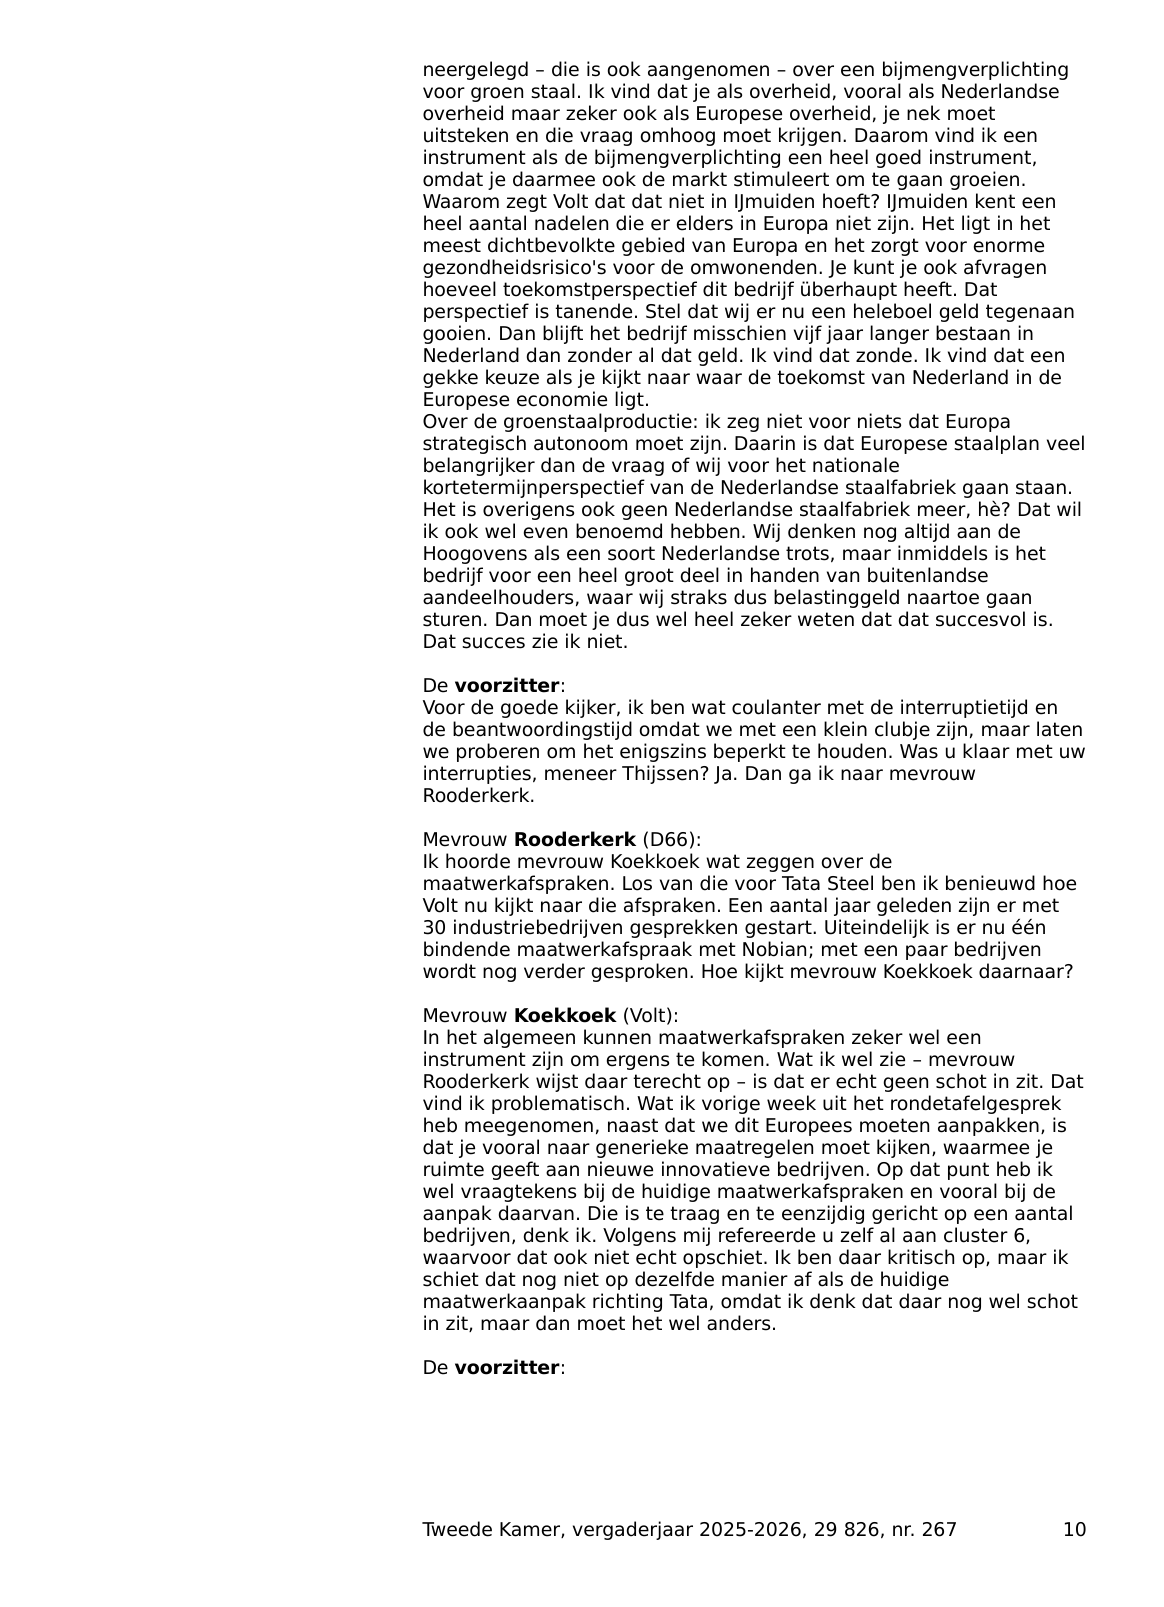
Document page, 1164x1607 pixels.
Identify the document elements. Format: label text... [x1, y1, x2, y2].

text Voor de goede kijker, ik ben wat coulanter met de interruptietijd en de beantwoordingstijd omdat we met een klein clubje zijn, maar laten we proberen om het enigszins beperkt te houden. Was u klaar met uw interrupties, meneer Thijssen? Ja. Dan ga ik naar mevrouw Rooderkerk. [422, 697, 1087, 807]
text neergelegd – die is ook aangenomen – over een bijmengverplichting voor groen staal. Ik vind dat je als overheid, vooral als Nederlandse overheid maar zeker ook als Europese overheid, je nek moet uitsteken en die vraag omhoog moet krijgen. Daarom vind ik een instrument als de bijmengverplichting een heel goed instrument, omdat je daarmee ook de markt stimuleert om te gaan groeien. [422, 59, 1087, 191]
text Mevrouw Koekkoek (Volt): [422, 1005, 1087, 1027]
text Over de groenstaalproductie: ik zeg niet voor niets dat Europa strategisch autonoom moet zijn. Daarin is dat Europese staalplan veel belangrijker dan de vraag of wij voor het nationale kortetermijnperspectief van de Nederlandse staalfabriek gaan staan. Het is overigens ook geen Nederlandse staalfabriek meer, hè? Dat wil ik ook wel even benoemd hebben. Wij denken nog altijd aan de Hoogovens als een soort Nederlandse trots, maar inmiddels is het bedrijf voor een heel groot deel in handen van buitenlandse aandeelhouders, waar wij straks dus belastinggeld naartoe gaan sturen. Dan moet je dus wel heel zeker weten dat dat succesvol is. Dat succes zie ik niet. [422, 411, 1087, 652]
text Ik hoorde mevrouw Koekkoek wat zeggen over de maatwerkafspraken. Los van die voor Tata Steel ben ik benieuwd hoe Volt nu kijkt naar die afspraken. Een aantal jaar geleden zijn er met 30 industriebedrijven gesprekken gestart. Uiteindelijk is er nu één bindende maatwerkafspraak met Nobian; met een paar bedrijven wordt nog verder gesproken. Hoe kijkt mevrouw Koekkoek daarnaar? [422, 851, 1087, 983]
text Mevrouw Rooderkerk (D66): [422, 829, 1087, 851]
text De voorzitter: [422, 1357, 1087, 1379]
text In het algemeen kunnen maatwerkafspraken zeker wel een instrument zijn om ergens te komen. Wat ik wel zie – mevrouw Rooderkerk wijst daar terecht op – is dat er echt geen schot in zit. Dat vind ik problematisch. Wat ik vorige week uit het rondetafelgesprek heb meegenomen, naast dat we dit Europees moeten aanpakken, is dat je vooral naar generieke maatregelen moet kijken, waarmee je ruimte geeft aan nieuwe innovatieve bedrijven. Op dat punt heb ik wel vraagtekens bij de huidige maatwerkafspraken en vooral bij de aanpak daarvan. Die is te traag en te eenzijdig gericht op een aantal bedrijven, denk ik. Volgens mij refereerde u zelf al aan cluster 6, waarvoor dat ook niet echt opschiet. Ik ben daar kritisch op, maar ik schiet dat nog niet op dezelfde manier af als de huidige maatwerkaanpak richting Tata, omdat ik denk dat daar nog wel schot in zit, maar dan moet het wel anders. [422, 1027, 1087, 1334]
text Waarom zegt Volt dat dat niet in IJmuiden hoeft? IJmuiden kent een heel aantal nadelen die er elders in Europa niet zijn. Het ligt in het meest dichtbevolkte gebied van Europa en het zorgt voor enorme gezondheidsrisico's voor de omwonenden. Je kunt je ook afvragen hoeveel toekomstperspectief dit bedrijf überhaupt heeft. Dat perspectief is tanende. Stel dat wij er nu een heleboel geld tegenaan gooien. Dan blijft het bedrijf misschien vijf jaar langer bestaan in Nederland dan zonder al dat geld. Ik vind dat zonde. Ik vind dat een gekke keuze als je kijkt naar waar de toekomst van Nederland in de Europese economie ligt. [422, 191, 1087, 411]
text De voorzitter: [422, 675, 1087, 697]
